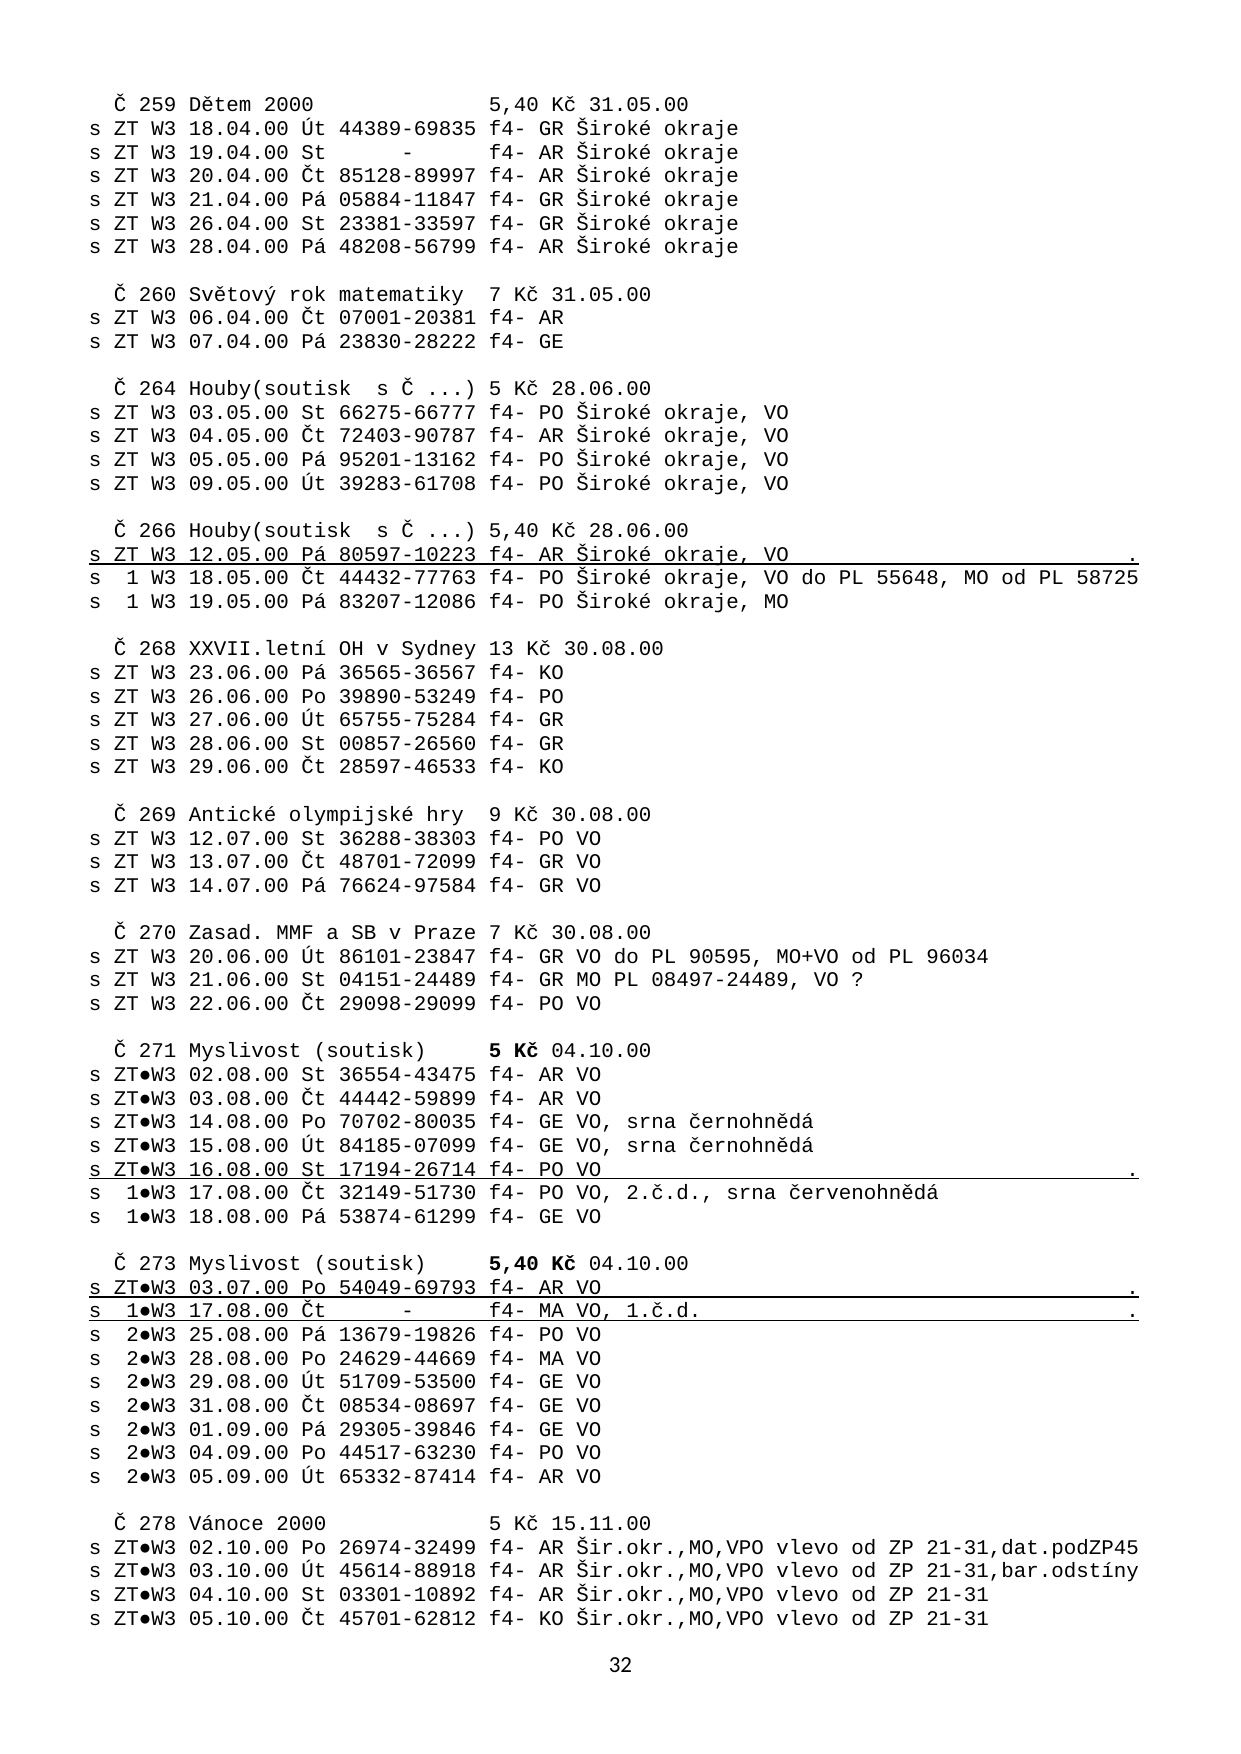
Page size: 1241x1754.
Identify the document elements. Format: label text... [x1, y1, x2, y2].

text s ZT W3 21.06.00 St 04151-24489 f4- GR MO PL 08497-24489, VO ? [88, 969, 1152, 993]
text s ZT W3 22.06.00 Čt 29098-29099 f4- PO VO [88, 993, 1152, 1017]
text s 1●W3 17.08.00 Čt - f4- MA VO, 1.č.d. . [88, 1300, 1152, 1324]
text s ZT W3 18.04.00 Út 44389-69835 f4- GR Široké okraje [88, 118, 1152, 142]
text s 2●W3 31.08.00 Čt 08534-08697 f4- GE VO [88, 1395, 1152, 1419]
text s ZT W3 28.06.00 St 00857-26560 f4- GR [88, 733, 1152, 757]
text s ZT●W3 03.07.00 Po 54049-69793 f4- AR VO . [88, 1277, 1152, 1300]
text s ZT W3 12.07.00 St 36288-38303 f4- PO VO [88, 827, 1152, 851]
text s ZT W3 19.04.00 St - f4- AR Široké okraje [88, 142, 1152, 165]
text s 1●W3 17.08.00 Čt 32149-51730 f4- PO VO, 2.č.d., srna červenohnědá [88, 1182, 1152, 1206]
text s ZT●W3 02.08.00 St 36554-43475 f4- AR VO [88, 1064, 1152, 1088]
text Č 268 XXVII.letní OH v Sydney 13 Kč 30.08.00 [88, 638, 1152, 662]
text s ZT●W3 15.08.00 Út 84185-07099 f4- GE VO, srna černohnědá [88, 1135, 1152, 1158]
text s 2●W3 29.08.00 Út 51709-53500 f4- GE VO [88, 1371, 1152, 1395]
text s ZT W3 28.04.00 Pá 48208-56799 f4- AR Široké okraje [88, 236, 1152, 260]
text s ZT●W3 16.08.00 St 17194-26714 f4- PO VO . [88, 1158, 1152, 1182]
text Č 278 Vánoce 2000 5 Kč 15.11.00 [88, 1513, 1152, 1537]
text Č 273 Myslivost (soutisk) 5,40 Kč 04.10.00 [88, 1253, 1152, 1277]
text s ZT W3 29.06.00 Čt 28597-46533 f4- KO [88, 757, 1152, 780]
text s 2●W3 28.08.00 Po 24629-44669 f4- MA VO [88, 1348, 1152, 1371]
text s ZT W3 12.05.00 Pá 80597-10223 f4- AR Široké okraje, VO . [88, 544, 1152, 567]
text s ZT W3 07.04.00 Pá 23830-28222 f4- GE [88, 331, 1152, 354]
text s ZT●W3 02.10.00 Po 26974-32499 f4- AR Šir.okr.,MO,VPO vlevo od ZP 21-31,dat.podZP45 [88, 1537, 1152, 1561]
text Č 269 Antické olympijské hry 9 Kč 30.08.00 [88, 804, 1152, 827]
text s 2●W3 01.09.00 Pá 29305-39846 f4- GE VO [88, 1419, 1152, 1442]
text s ZT●W3 03.10.00 Út 45614-88918 f4- AR Šir.okr.,MO,VPO vlevo od ZP 21-31,bar.odstíny [88, 1561, 1152, 1584]
text s 2●W3 04.09.00 Po 44517-63230 f4- PO VO [88, 1442, 1152, 1466]
text s ZT W3 06.04.00 Čt 07001-20381 f4- AR [88, 307, 1152, 331]
text s ZT W3 13.07.00 Čt 48701-72099 f4- GR VO [88, 851, 1152, 875]
text s ZT W3 04.05.00 Čt 72403-90787 f4- AR Široké okraje, VO [88, 426, 1152, 449]
text s ZT W3 05.05.00 Pá 95201-13162 f4- PO Široké okraje, VO [88, 449, 1152, 473]
text s ZT W3 27.06.00 Út 65755-75284 f4- GR [88, 709, 1152, 733]
text s ZT W3 23.06.00 Pá 36565-36567 f4- KO [88, 662, 1152, 686]
text s ZT●W3 04.10.00 St 03301-10892 f4- AR Šir.okr.,MO,VPO vlevo od ZP 21-31 [88, 1584, 1152, 1608]
text Č 259 Dětem 2000 5,40 Kč 31.05.00 [88, 94, 1152, 118]
text s ZT W3 20.04.00 Čt 85128-89997 f4- AR Široké okraje [88, 165, 1152, 189]
text s ZT W3 26.06.00 Po 39890-53249 f4- PO [88, 686, 1152, 709]
text s ZT W3 09.05.00 Út 39283-61708 f4- PO Široké okraje, VO [88, 473, 1152, 496]
text s 1 W3 19.05.00 Pá 83207-12086 f4- PO Široké okraje, MO [88, 591, 1152, 615]
text s ZT●W3 05.10.00 Čt 45701-62812 f4- KO Šir.okr.,MO,VPO vlevo od ZP 21-31 [88, 1608, 1152, 1631]
text s 2●W3 05.09.00 Út 65332-87414 f4- AR VO [88, 1466, 1152, 1489]
text s ZT W3 14.07.00 Pá 76624-97584 f4- GR VO [88, 875, 1152, 898]
text s 1●W3 18.08.00 Pá 53874-61299 f4- GE VO [88, 1206, 1152, 1229]
text s ZT W3 03.05.00 St 66275-66777 f4- PO Široké okraje, VO [88, 402, 1152, 426]
text s ZT●W3 03.08.00 Čt 44442-59899 f4- AR VO [88, 1088, 1152, 1111]
text s 1 W3 18.05.00 Čt 44432-77763 f4- PO Široké okraje, VO do PL 55648, MO od PL 58725 [88, 567, 1152, 591]
text s 2●W3 25.08.00 Pá 13679-19826 f4- PO VO [88, 1324, 1152, 1348]
text Č 266 Houby(soutisk s Č ...) 5,40 Kč 28.06.00 [88, 520, 1152, 544]
text Č 260 Světový rok matematiky 7 Kč 31.05.00 [88, 284, 1152, 307]
text Č 264 Houby(soutisk s Č ...) 5 Kč 28.06.00 [88, 378, 1152, 402]
text s ZT●W3 14.08.00 Po 70702-80035 f4- GE VO, srna černohnědá [88, 1111, 1152, 1135]
text Č 270 Zasad. MMF a SB v Praze 7 Kč 30.08.00 [88, 922, 1152, 946]
text s ZT W3 26.04.00 St 23381-33597 f4- GR Široké okraje [88, 213, 1152, 236]
text Č 271 Myslivost (soutisk) 5 Kč 04.10.00 [88, 1040, 1152, 1064]
text s ZT W3 20.06.00 Út 86101-23847 f4- GR VO do PL 90595, MO+VO od PL 96034 [88, 946, 1152, 969]
text s ZT W3 21.04.00 Pá 05884-11847 f4- GR Široké okraje [88, 189, 1152, 213]
